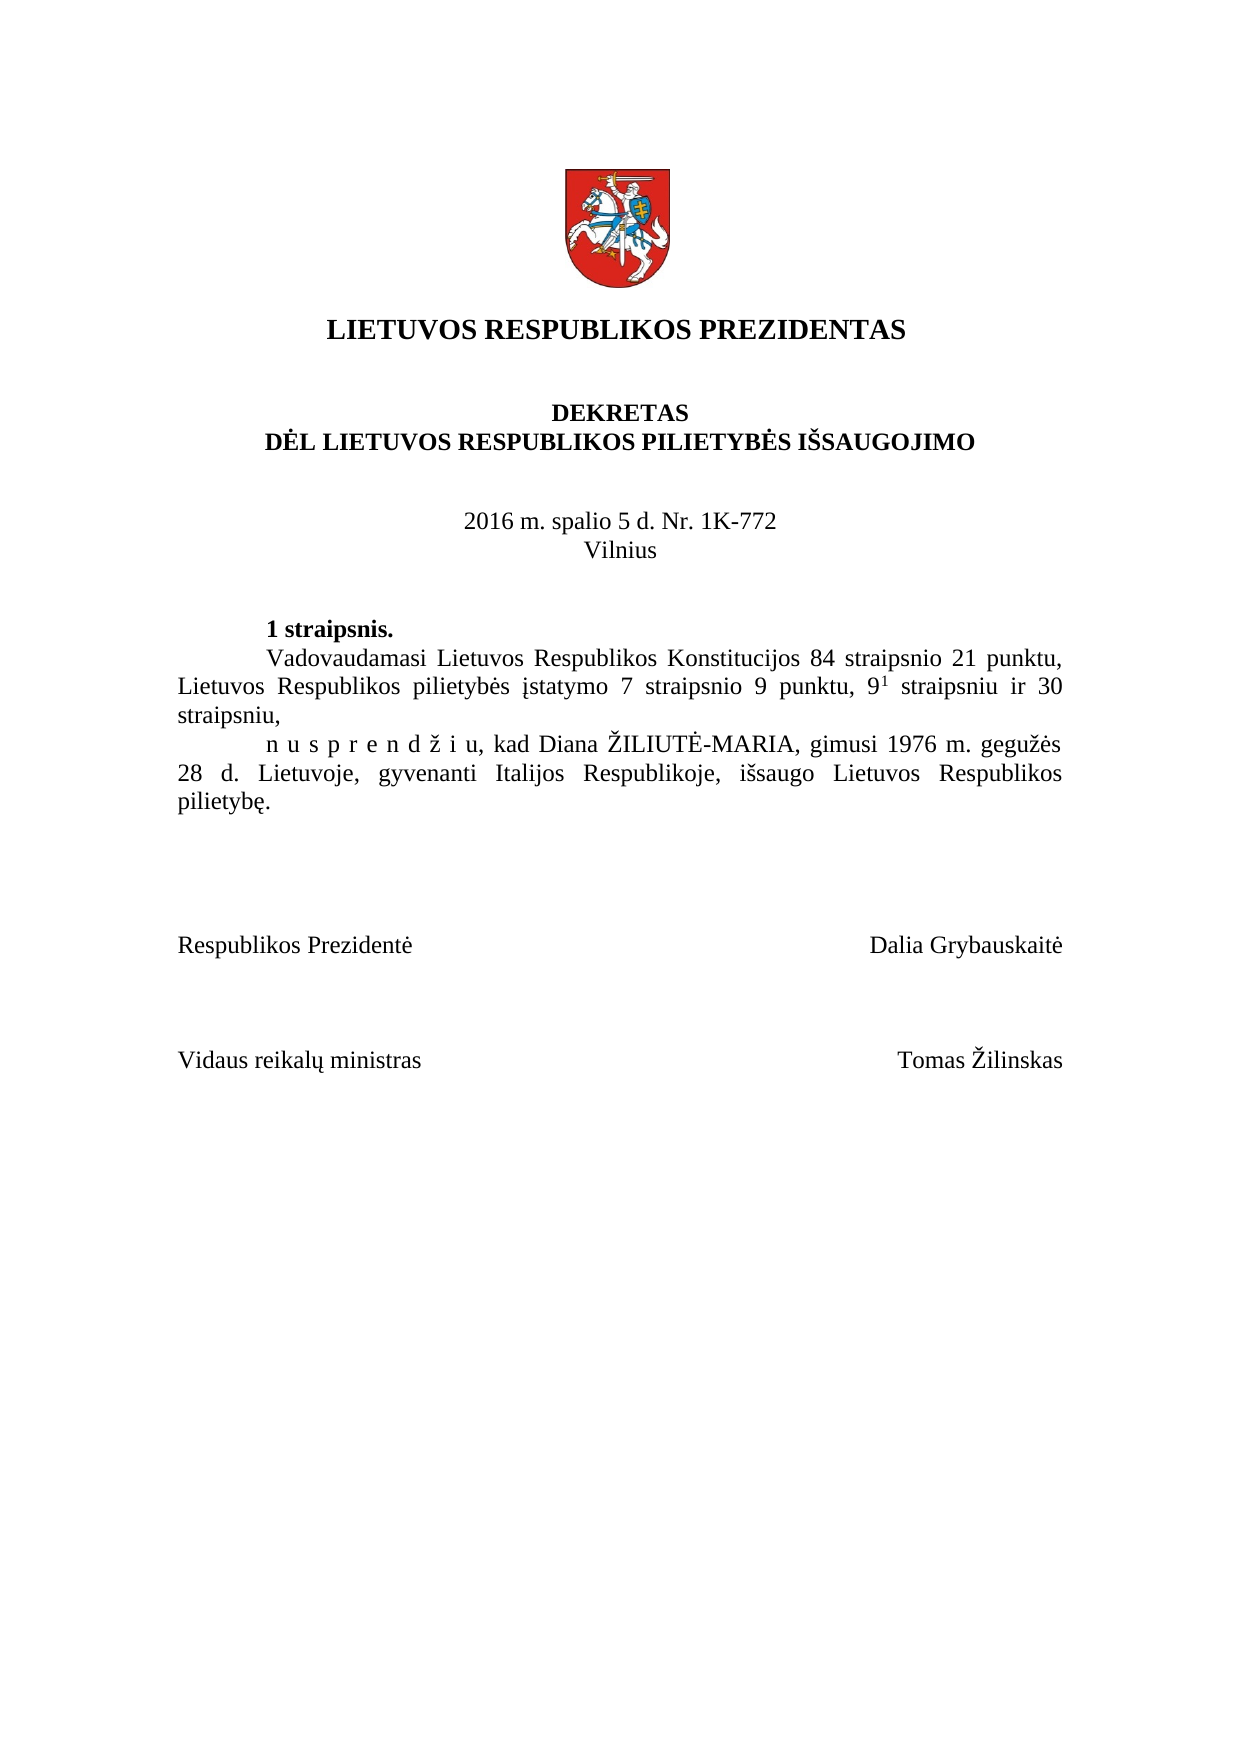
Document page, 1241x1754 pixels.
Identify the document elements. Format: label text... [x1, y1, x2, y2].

text 1 straipsnis. [177, 614, 1063, 643]
text Vilnius [177, 535, 1063, 563]
text Dėl LIETUVOS RESPUBLIKOS PILIETYBĖS IŠSAUGOJIMO [177, 427, 1063, 456]
text DEKRETAS [177, 398, 1063, 427]
text Vidaus reikalų ministras Tomas Žilinskas [177, 1045, 1063, 1074]
text LIETUVOS RESPUBLIKOS PREZIDENTAS [177, 312, 1063, 346]
text Respublikos Prezidentė Dalia Grybauskaitė [177, 930, 1063, 959]
text n u s p r e n d ž i u, kad Diana ŽILIUTĖ-MARIA, gimusi 1976 m. gegužės 28 d. Lietuvoje, gyvenanti Italijos Respublikoje, išsaugo Lietuvos Respublikos pilietybę. [177, 729, 1063, 815]
text Vadovaudamasi Lietuvos Respublikos Konstitucijos 84 straipsnio 21 punktu, Lietuvos Respublikos pilietybės įstatymo 7 straipsnio 9 punktu, 91 straipsniu ir 30 straipsniu, [177, 643, 1063, 729]
text 2016 m. spalio 5 d. Nr. 1K-772 [177, 506, 1063, 535]
